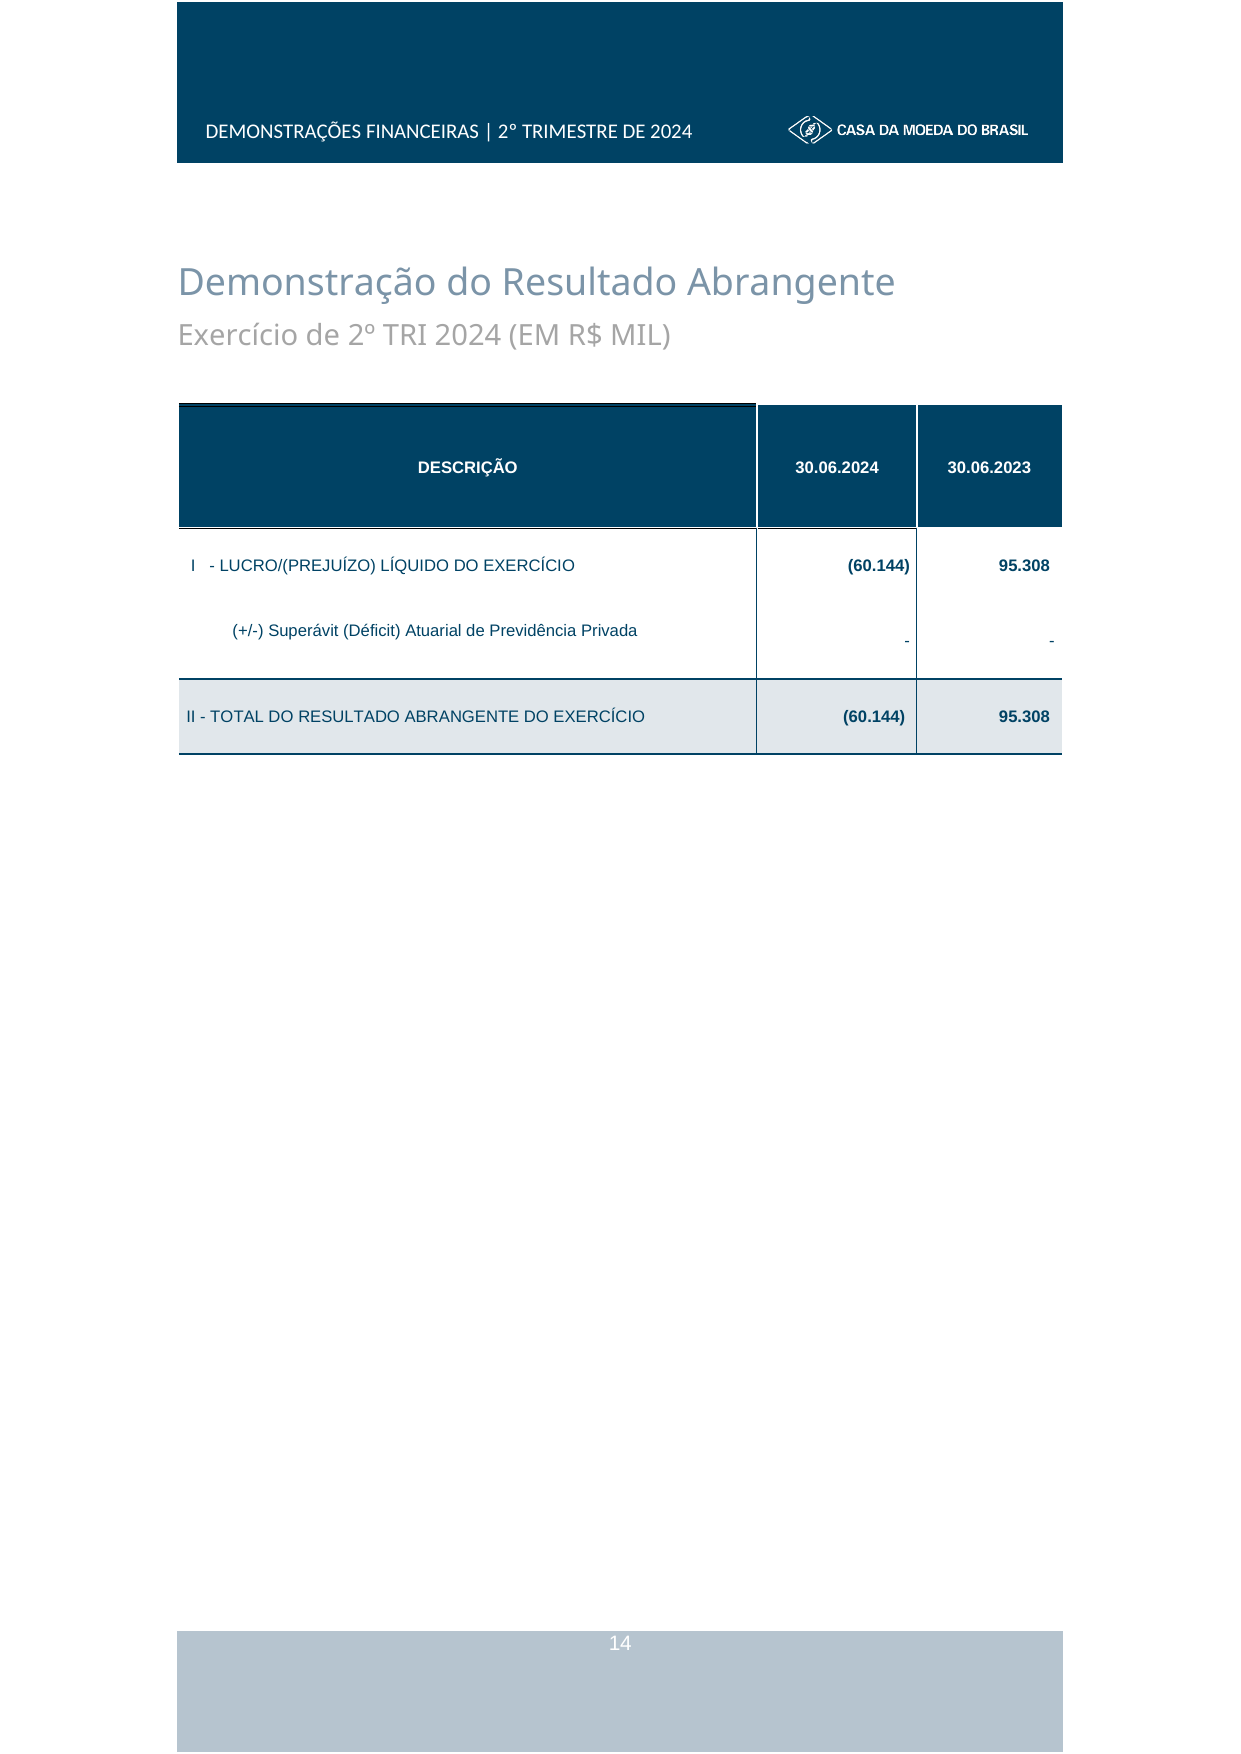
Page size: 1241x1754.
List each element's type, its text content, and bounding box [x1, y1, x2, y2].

table_header DESCRIÇÃO [179, 407, 756, 527]
table_cell (+/-) Superávit (Déficit) Atuarial de Previdência Privada [179, 603, 756, 678]
subtitle Demonstração do Resultado Abrangente [177, 255, 1063, 306]
table_cell - [757, 603, 916, 678]
table_cell II - TOTAL DO RESULTADO ABRANGENTE DO EXERCÍCIO [179, 680, 756, 753]
table_cell (60.144) [757, 529, 916, 603]
table_cell - [917, 603, 1062, 678]
subtitle Exercício de 2º TRI 2024 (EM R$ MIL) [177, 314, 1063, 354]
table_header 30.06.2024 [758, 405, 916, 527]
table_cell 95.308 [917, 680, 1062, 753]
table_cell (60.144) [757, 680, 916, 753]
table_cell I - LUCRO/(PREJUÍZO) LÍQUIDO DO EXERCÍCIO [179, 529, 756, 603]
table_header 30.06.2023 [918, 405, 1062, 527]
table_cell 95.308 [917, 528, 1062, 603]
